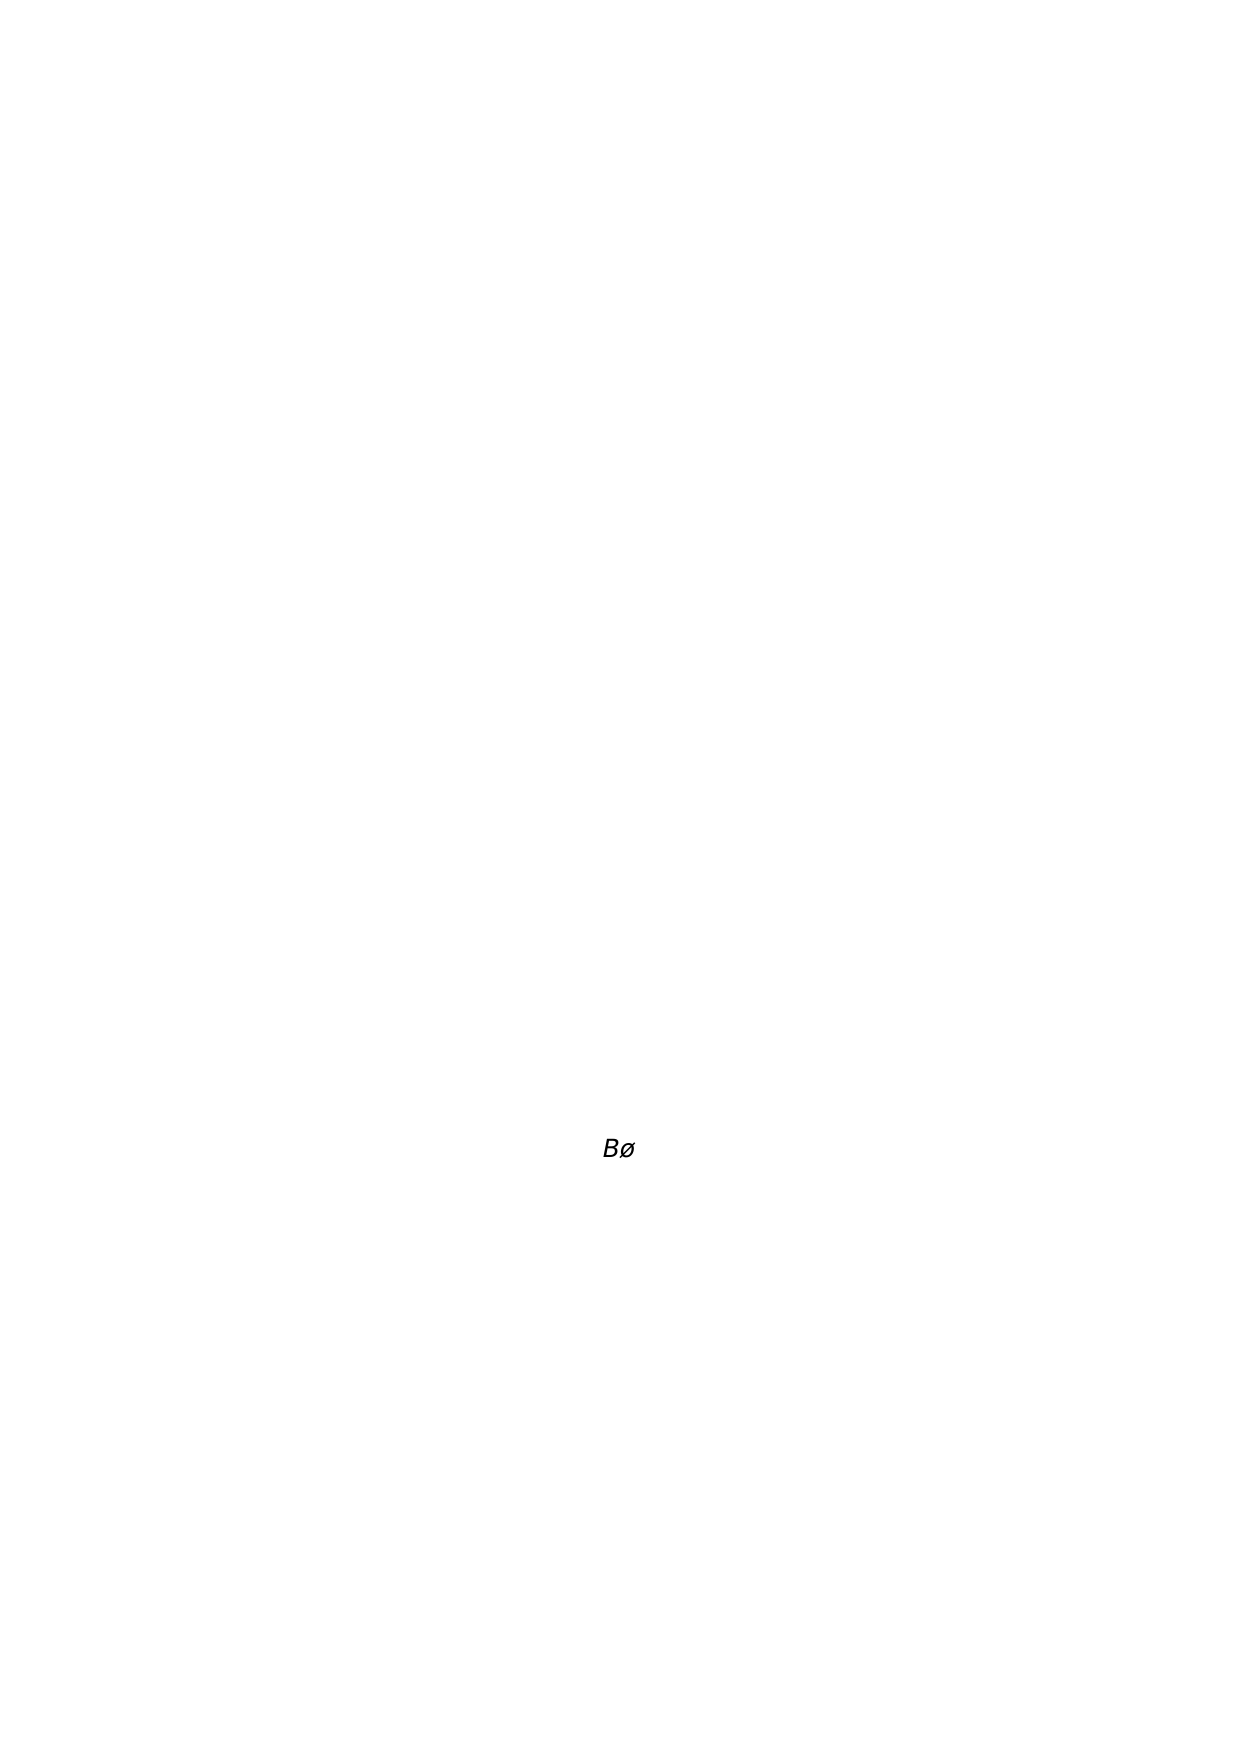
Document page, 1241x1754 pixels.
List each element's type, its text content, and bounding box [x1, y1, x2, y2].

text Bø [118, 131, 1122, 1164]
